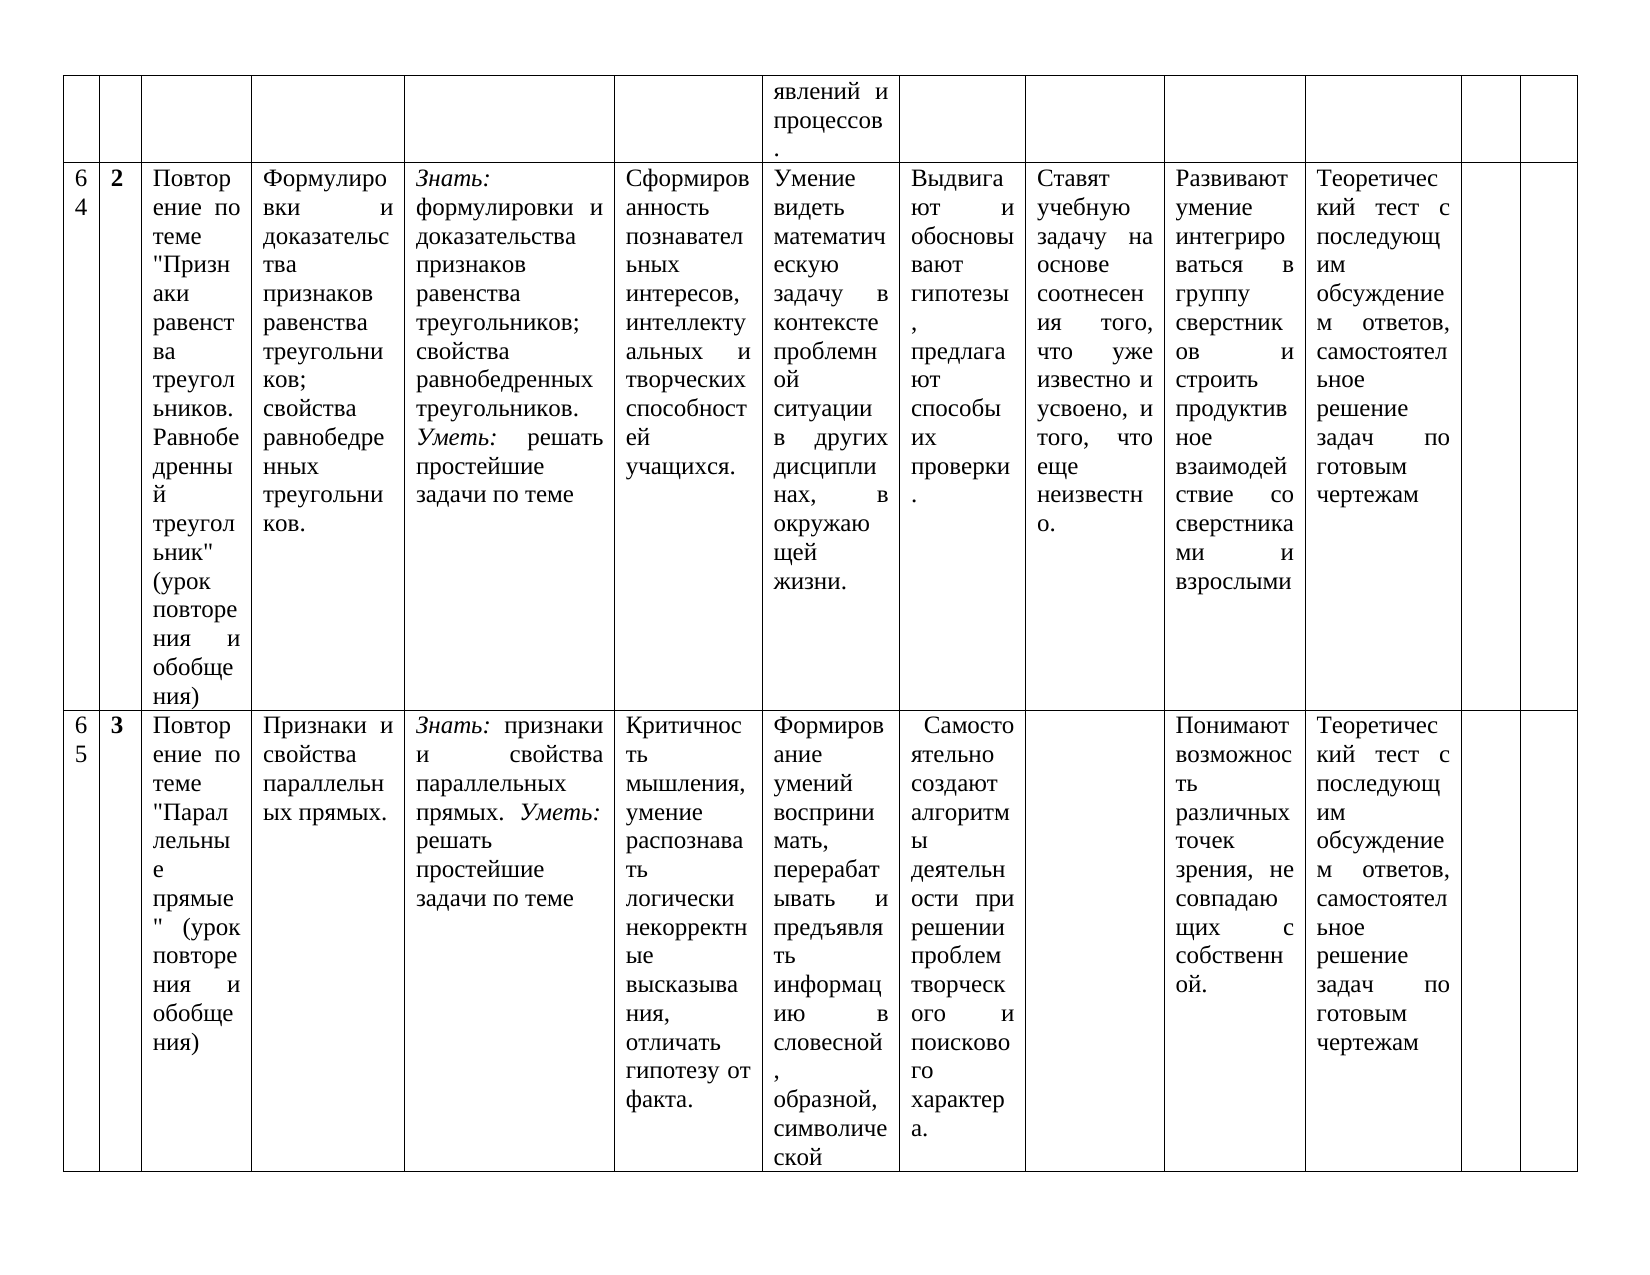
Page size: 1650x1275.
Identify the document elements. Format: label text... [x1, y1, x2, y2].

table_cell 2 [100, 163, 141, 709]
table_cell Теоретический тест с последующим обсуждением ответов, самостоятельное решение задач по готовым чертежам [1306, 711, 1461, 1171]
table_cell 65 [64, 711, 99, 1171]
table_cell [100, 76, 141, 162]
table_cell Знать: формулировки и доказательства признаков равенства треугольников; свойства равнобедренных треугольников. Уметь: решать простейшие задачи по теме [405, 163, 614, 709]
table_cell Развивают умение интегрироваться в группу сверстников и строить продуктивное взаимодействие со сверстниками и взрослыми [1165, 163, 1305, 709]
table_cell Ставят учебную задачу на основе соотнесения того, что уже известно и усвоено, и того, что еще неизвестно. [1026, 163, 1164, 709]
table_cell [1462, 711, 1520, 1171]
table_cell Умение видеть математическую задачу в контексте проблемной ситуации в других дисциплинах, в окружающей жизни. [763, 163, 899, 709]
table_cell [615, 76, 762, 162]
table_cell 3 [100, 711, 141, 1171]
table_cell Повторение по теме "Признаки равенства треугольников. Равнобедренный треугольник" (урок повторения и обобщения) [142, 163, 251, 709]
table_cell Выдвигают и обосновывают гипотезы, предлагают способы их проверки. [900, 163, 1025, 709]
table_cell 64 [64, 163, 99, 709]
table_cell [1462, 163, 1520, 709]
table_cell Сформированность познавательных интересов, интеллектуальных и творческих способностей учащихся. [615, 163, 762, 709]
table_cell Теоретический тест с последующим обсуждением ответов, самостоятельное решение задач по готовым чертежам [1306, 163, 1461, 709]
table_cell [252, 76, 404, 162]
table_cell Критичность мышления, умение распознавать логически некорректные высказывания, отличать гипотезу от факта. [615, 711, 762, 1171]
table_cell Понимают возможность различных точек зрения, не совпадающих с собственной. [1165, 711, 1305, 1171]
table_cell [1462, 76, 1520, 162]
table_cell [1306, 76, 1461, 162]
table_cell [1521, 76, 1577, 162]
table_cell [1026, 711, 1164, 1171]
table_cell [64, 76, 99, 162]
table_cell Повторение по теме "Параллельные прямые" (урок повторения и обобщения) [142, 711, 251, 1171]
table_cell [1521, 163, 1577, 709]
table_cell Знать: признаки и свойства параллельных прямых. Уметь: решать простейшие задачи по теме [405, 711, 614, 1171]
table_cell Формулировки и доказательства признаков равенства треугольников; свойства равнобедренных треугольников. [252, 163, 404, 709]
table_cell [142, 76, 251, 162]
table_cell [1165, 76, 1305, 162]
table_cell [1026, 76, 1164, 162]
table_cell [405, 76, 614, 162]
table_cell [1521, 711, 1577, 1171]
table_cell Формирование умений воспринимать, перерабатывать и предъявлять информацию в словесной, образной, символической [763, 711, 899, 1171]
table_cell явлений и процессов. [763, 76, 899, 162]
table_cell Самостоятельно создают алгоритмы деятельности при решении проблем творческого и поискового характера. [900, 711, 1025, 1171]
table_cell Признаки и свойства параллельных прямых. [252, 711, 404, 1171]
table_cell [900, 76, 1025, 162]
